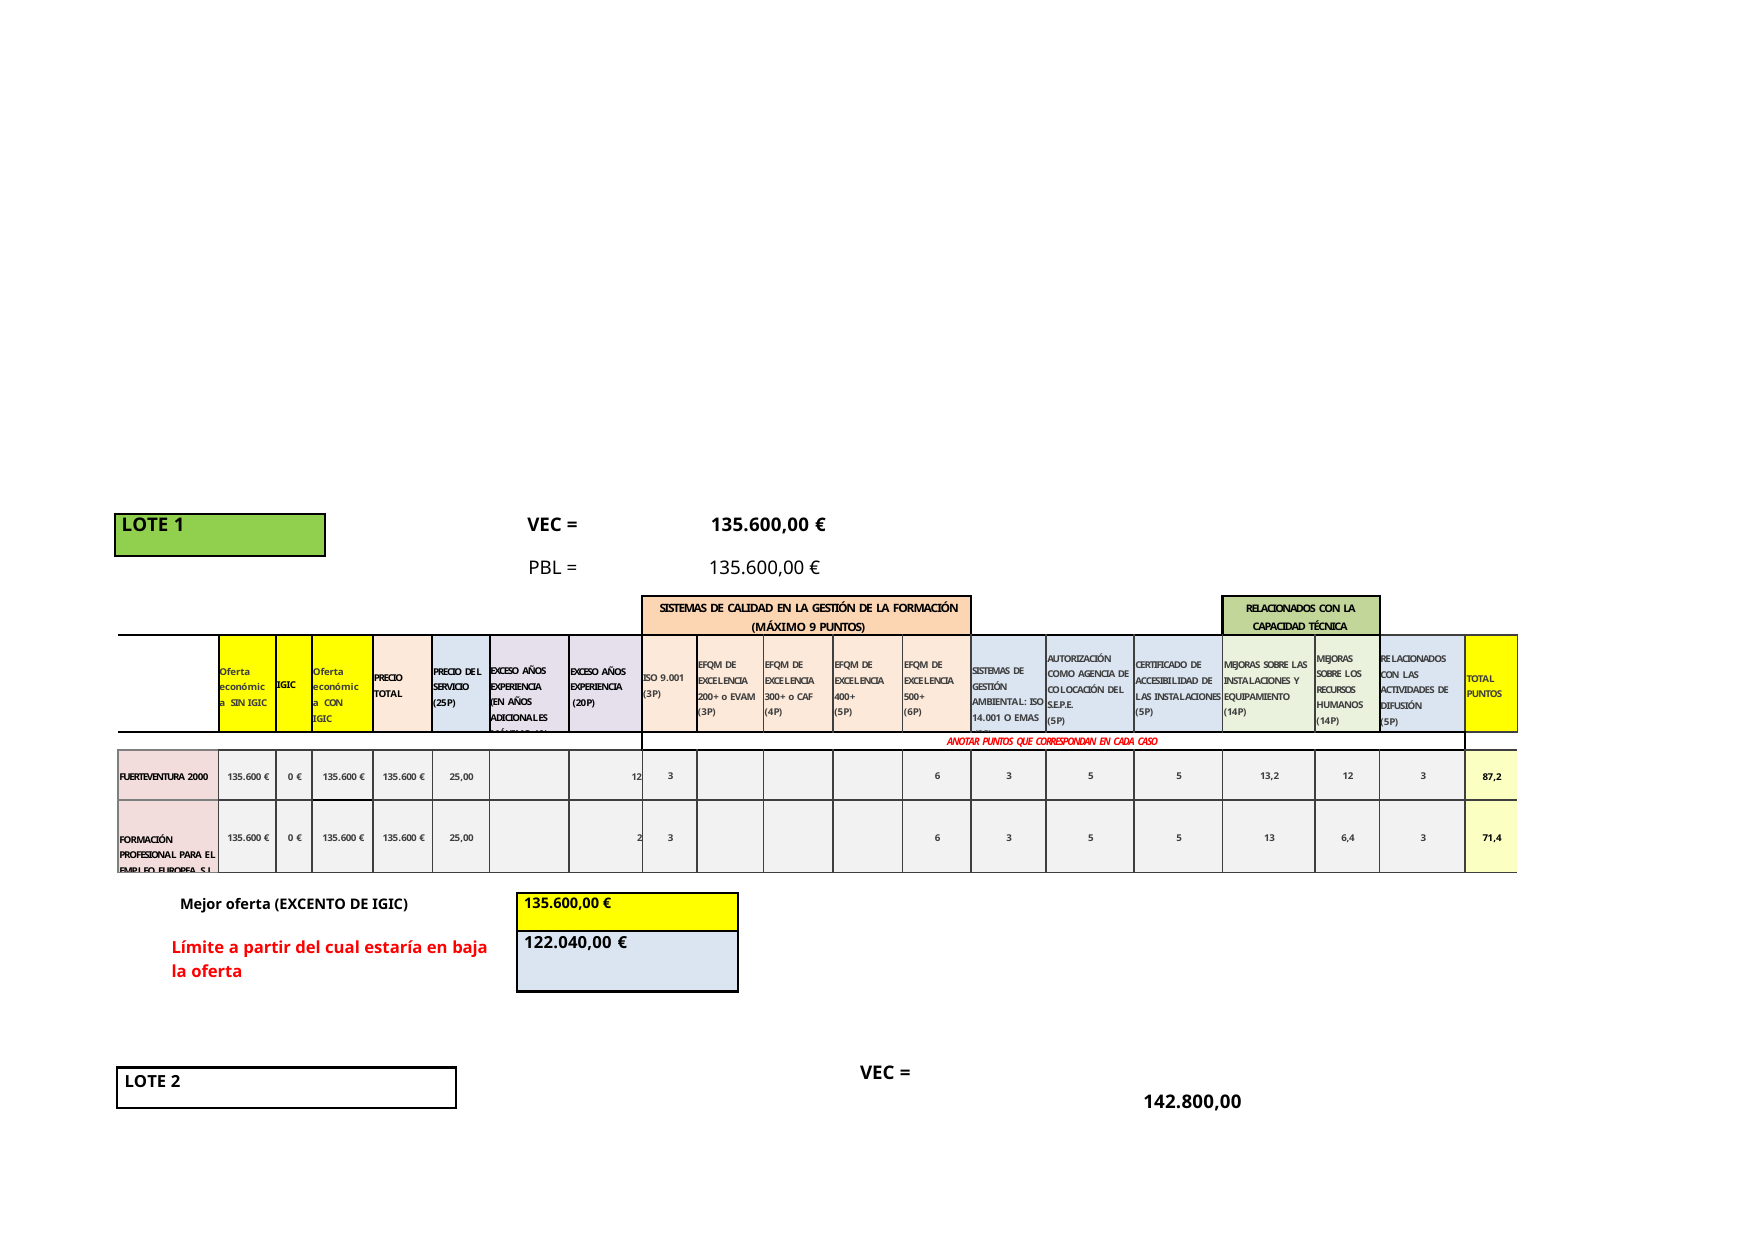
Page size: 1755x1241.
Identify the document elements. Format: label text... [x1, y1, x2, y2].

table_cell 12 [570, 751, 642, 799]
table_cell SISTEMAS DE GESTIÓN AMBIENTAL: ISO 14.001 O EMAS (3P) [972, 636, 1045, 731]
table_cell RELACIONADOS CON LAS ACTIVIDADES DE DIFUSIÓN (5P) [1381, 636, 1464, 731]
table_cell 5 [1135, 751, 1222, 799]
table_cell AUTORIZACIÓN COMO AGENCIA DE COLOCACIÓN DEL S.E.P.E. (5P) [1047, 636, 1133, 731]
table_cell 135.600 € [374, 801, 432, 872]
table_cell [490, 751, 568, 799]
table_cell EFQM DE EXCELENCIA 200+ o EVAM (3P) [698, 636, 763, 731]
table_cell 5 [1047, 751, 1133, 799]
table_header LOTE 1 [116, 515, 324, 555]
text Límite a partir del cual estaría en baja la oferta [171, 936, 509, 983]
table_cell Oferta económica SIN IGIC [220, 636, 275, 731]
table_cell 3 [972, 751, 1045, 799]
table_cell 3 [972, 801, 1045, 872]
table_cell 135.600 € [313, 751, 372, 799]
table_header SISTEMAS DE CALIDAD EN LA GESTIÓN DE LA FORMACIÓN (MÁXIMO 9 PUNTOS) [643, 597, 970, 634]
table_cell CERTIFICADO DE ACCESIBILIDAD DE LAS INSTALACIONES (5P) [1135, 636, 1222, 731]
table_cell [118, 733, 641, 749]
table_header VEC = [326, 513, 646, 555]
table_cell MEJORAS SOBRE LAS INSTALACIONES Y EQUIPAMIENTO (14P) [1223, 636, 1314, 731]
table_cell 5 [1135, 801, 1222, 872]
table_cell 87,2 [1466, 751, 1517, 799]
text [739, 894, 1529, 914]
table_cell 3 [643, 801, 696, 872]
table_cell 6,4 [1316, 801, 1379, 872]
table_cell [115, 557, 325, 586]
table_cell [834, 751, 902, 799]
table_cell [1466, 733, 1517, 749]
table_cell PRECIO DEL SERVICIO (25P) [433, 636, 489, 731]
table_cell EFQM DE EXCELENCIA 400+ (5P) [834, 636, 902, 731]
table_header RELACIONADOS CON LA CAPACIDAD TÉCNICA [1224, 597, 1379, 634]
table_cell 13 [1223, 801, 1314, 872]
table_cell EFQM DE EXCELENCIA 500+ (6P) [903, 636, 970, 731]
table_cell 2 [570, 801, 642, 872]
table_cell 25,00 [433, 751, 489, 799]
table_cell [490, 801, 568, 872]
text 142.800,00 [914, 1088, 1470, 1114]
text VEC = [118, 1069, 455, 1107]
table_cell Oferta económica CON IGIC [313, 636, 372, 731]
table_header [972, 595, 1221, 634]
table_cell 25,00 [433, 801, 489, 872]
text VEC = [104, 1059, 910, 1085]
table_cell EFQM DE EXCELENCIA 300+ o CAF (4P) [764, 636, 832, 731]
table_header 135.600,00 € [646, 513, 843, 555]
table_cell 13,2 [1223, 751, 1314, 799]
table_cell 135.600 € [374, 751, 432, 799]
table_cell 135.600,00 € [646, 555, 843, 586]
text LOTE 2 [124, 1069, 455, 1092]
table_cell EXCESO AÑOS EXPERIENCIA (20P) [570, 636, 641, 731]
table_cell [118, 636, 218, 731]
table_cell FORMACIÓN PROFESIONAL PARA EL EMPLEO EUROPEA, S.L. [119, 801, 218, 872]
table_cell 6 [903, 751, 970, 799]
table_cell 3 [1380, 801, 1464, 872]
table_cell PRECIO TOTAL [374, 636, 431, 731]
table_cell PBL = [325, 555, 646, 586]
table_cell [764, 801, 832, 872]
table_cell [698, 801, 763, 872]
text Mejor oferta (EXCENTO DE IGIC) [171, 894, 516, 914]
table_cell 71,4 [1466, 801, 1517, 872]
table_cell 12 [1316, 751, 1379, 799]
table_cell IGIC [277, 636, 311, 731]
table_cell 135.600 € [219, 801, 275, 872]
table_cell 3 [643, 751, 696, 799]
table_cell [834, 801, 902, 872]
table_header [1381, 595, 1517, 634]
table_cell MEJORAS SOBRE LOS RECURSOS HUMANOS (14P) [1316, 636, 1379, 731]
table_cell 3 [1380, 751, 1464, 799]
table_cell [698, 751, 763, 799]
table_cell ANOTAR PUNTOS QUE CORRESPONDAN EN CADA CASO [643, 733, 1464, 749]
table_header [118, 595, 641, 634]
table_cell EXCESO AÑOS EXPERIENCIA (EN AÑOS ADICIONALES MÁXIMO 10) [491, 636, 568, 731]
table_cell ISO 9.001 (3P) [643, 636, 696, 731]
table_cell [764, 751, 832, 799]
table_cell 135.600 € [219, 751, 275, 799]
table_cell TOTAL PUNTOS [1466, 636, 1517, 731]
table_cell 5 [1047, 801, 1133, 872]
table_cell 0 € [277, 751, 311, 799]
table_cell 6 [903, 801, 970, 872]
table_cell 0 € [277, 801, 311, 872]
table_cell FUERTEVENTURA 2000 [119, 751, 218, 799]
table_cell 135.600 € [313, 801, 372, 872]
